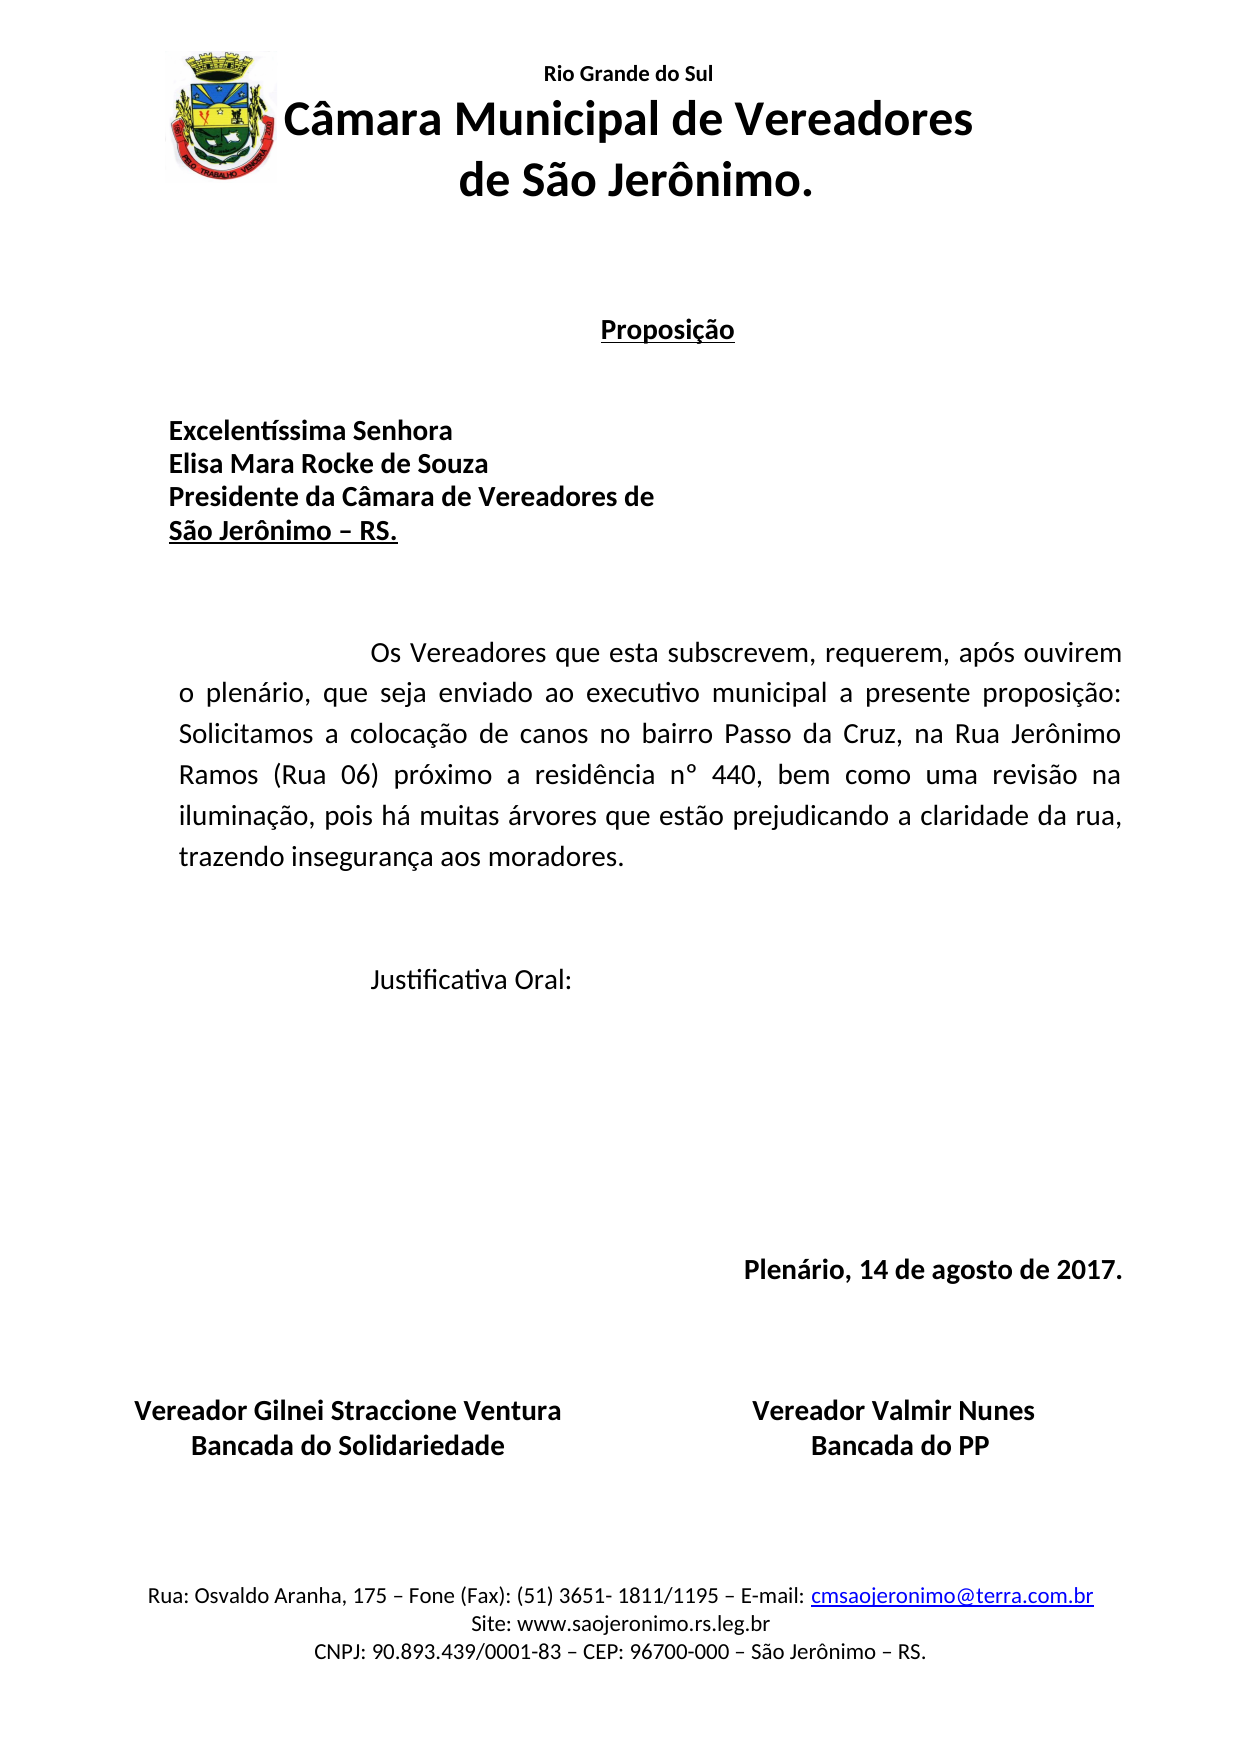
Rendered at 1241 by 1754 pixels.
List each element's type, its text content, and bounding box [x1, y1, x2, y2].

text Excelentíssima Senhora [169, 413, 1110, 447]
subtitle Proposição [225, 311, 1110, 347]
text Elisa Mara Rocke de Souza [169, 447, 1110, 480]
text Vereador Gilnei Straccione Ventura [75, 1392, 621, 1427]
text Bancada do Solidariedade [75, 1427, 621, 1463]
text Os Vereadores que esta subscrevem, requerem, após ouvirem o plenário, que seja enviado ao executivo municipal a presente proposição: Solicitamos a colocação de canos no bairro Passo da Cruz, na Rua Jerônimo Ramos (Rua 06) próximo a residência nº 440, bem como uma revisão na iluminação, pois há muitas árvores que estão prejudicando a claridade da rua, trazendo insegurança aos moradores. [178, 634, 1123, 874]
text Vereador Valmir Nunes [621, 1392, 1166, 1427]
text Plenário, 14 de agosto de 2017. [169, 1251, 1123, 1287]
text São Jerônimo – RS. [169, 513, 1110, 547]
text Presidente da Câmara de Vereadores de [169, 480, 1110, 513]
text Bancada do PP [621, 1427, 1166, 1463]
text Justificativa Oral: [178, 961, 1123, 997]
